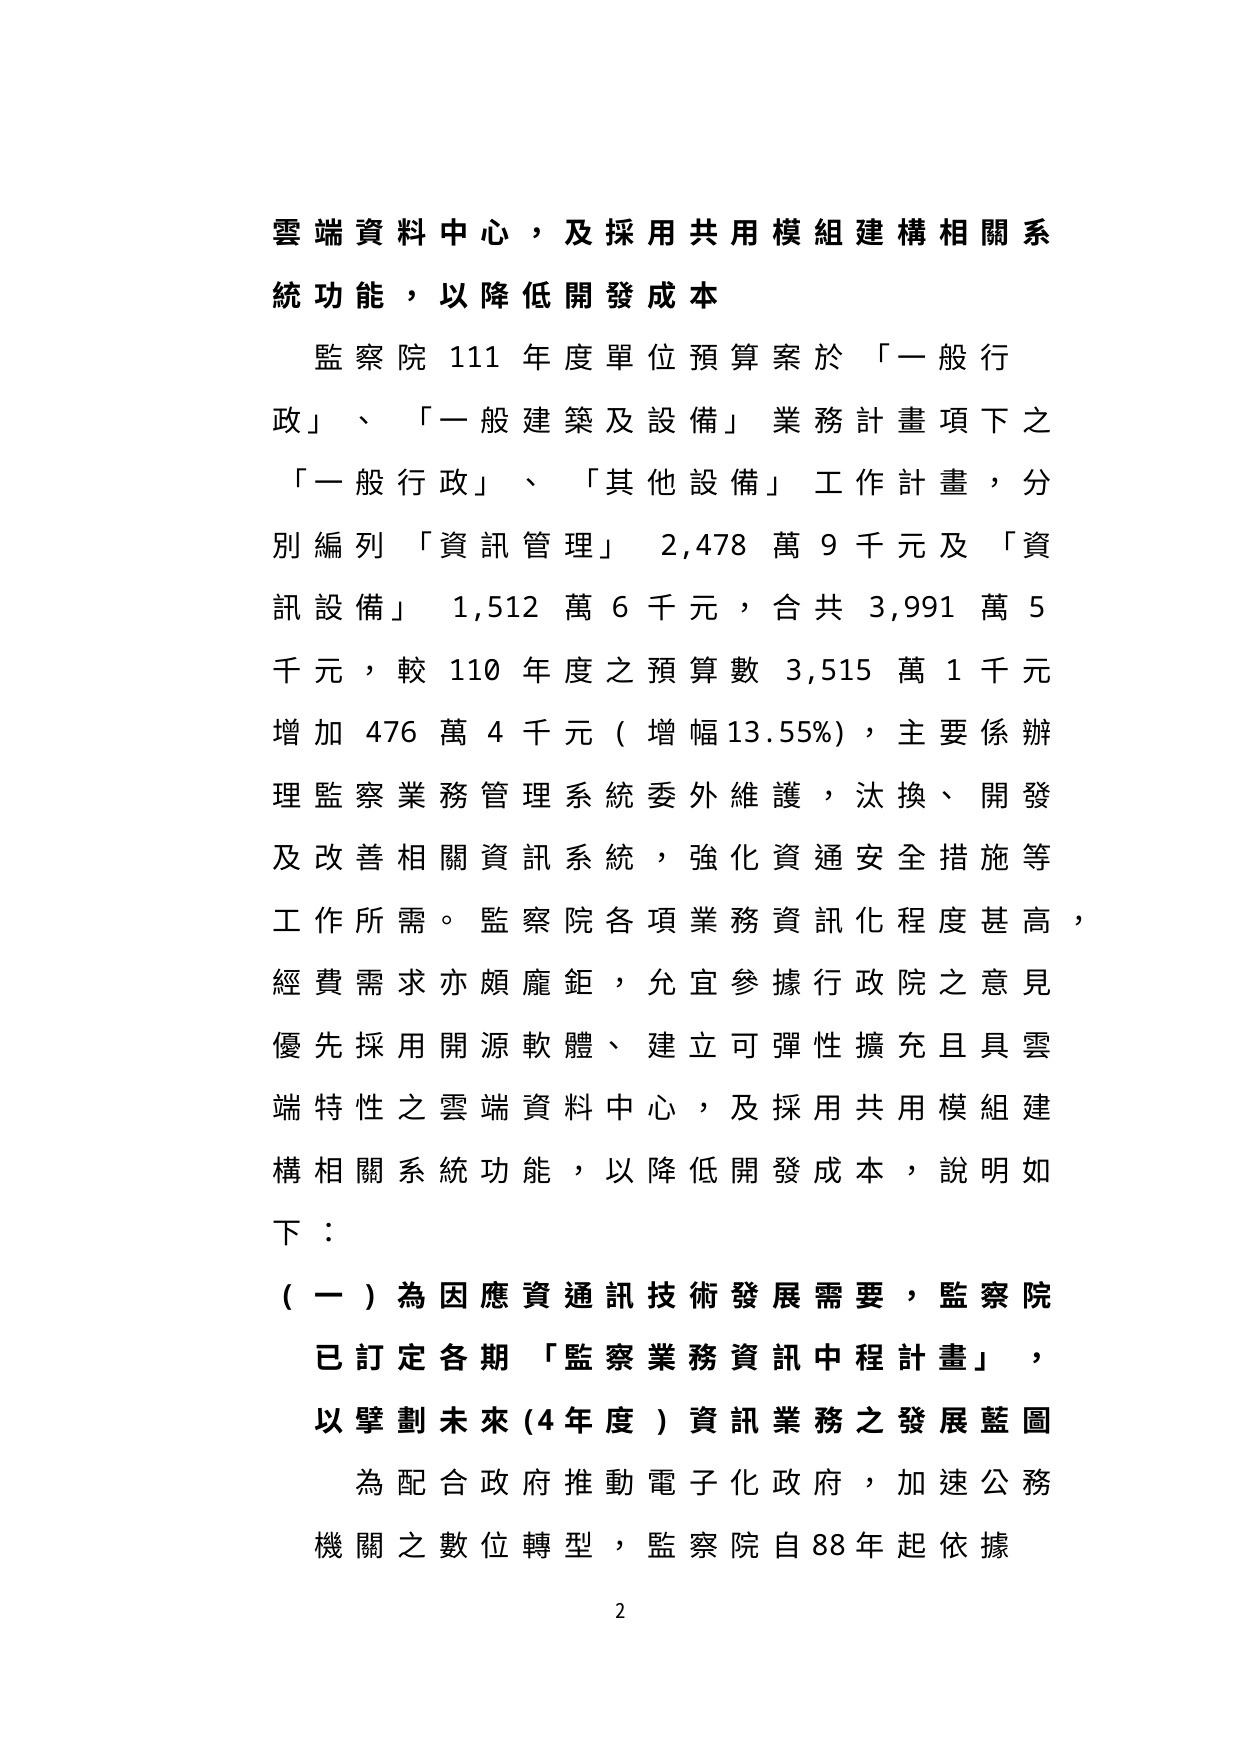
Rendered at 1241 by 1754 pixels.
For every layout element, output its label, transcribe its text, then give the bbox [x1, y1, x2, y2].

text 雲端資料中心，及採用共用模組建構相關系統功能，以降低開發成本 [183, 189, 1058, 314]
text 監察院111年度單位預算案於「一般行政」、「一般建築及設備」業務計畫項下之「一般行政」、「其他設備」工作計畫，分別編列「資訊管理」2,478萬9千元及「資訊設備」1,512萬6千元，合共3,991萬5千元，較110年度之預算數3,515萬1千元增加476萬4千元(增幅13.55%)，主要係辦理監察業務管理系統委外維護，汰換、開發及改善相關資訊系統，強化資通安全措施等工作所需。監察院各項業務資訊化程度甚高，經費需求亦頗龐鉅，允宜參據行政院之意見優先採用開源軟體、建立可彈性擴充且具雲端特性之雲端資料中心，及採用共用模組建構相關系統功能，以降低開發成本，說明如下： [242, 314, 1058, 1252]
text 為配合政府推動電子化政府，加速公務機關之數位轉型，監察院自88年起依據「監察院中程施政計畫」所定中程發展目標與策略，擬訂監察業務資訊中程計畫，以規劃該院未來(4年度)資訊業務發展之重點，主要包括：「監察業務資訊系統計畫(88年至91年)」、「監察業務資訊系統計畫(99年至102年)」、「監察業務資訊系統計畫(103年至106年)」，以及「監察業務資訊中程計畫(107年至110年)」，另因「監察業務資訊中程計畫(111年至114年)」已併入監察院中程施政計畫(111年至114年)函送行政院備查，故自110年度起該院不再單獨提報監察業務資訊中程計畫。 [271, 1439, 1058, 1564]
text (一)為因應資通訊技術發展需要，監察院已訂定各期「監察業務資訊中程計畫」，以擘劃未來(4年度)資訊業務之發展藍圖 [242, 1252, 1058, 1439]
